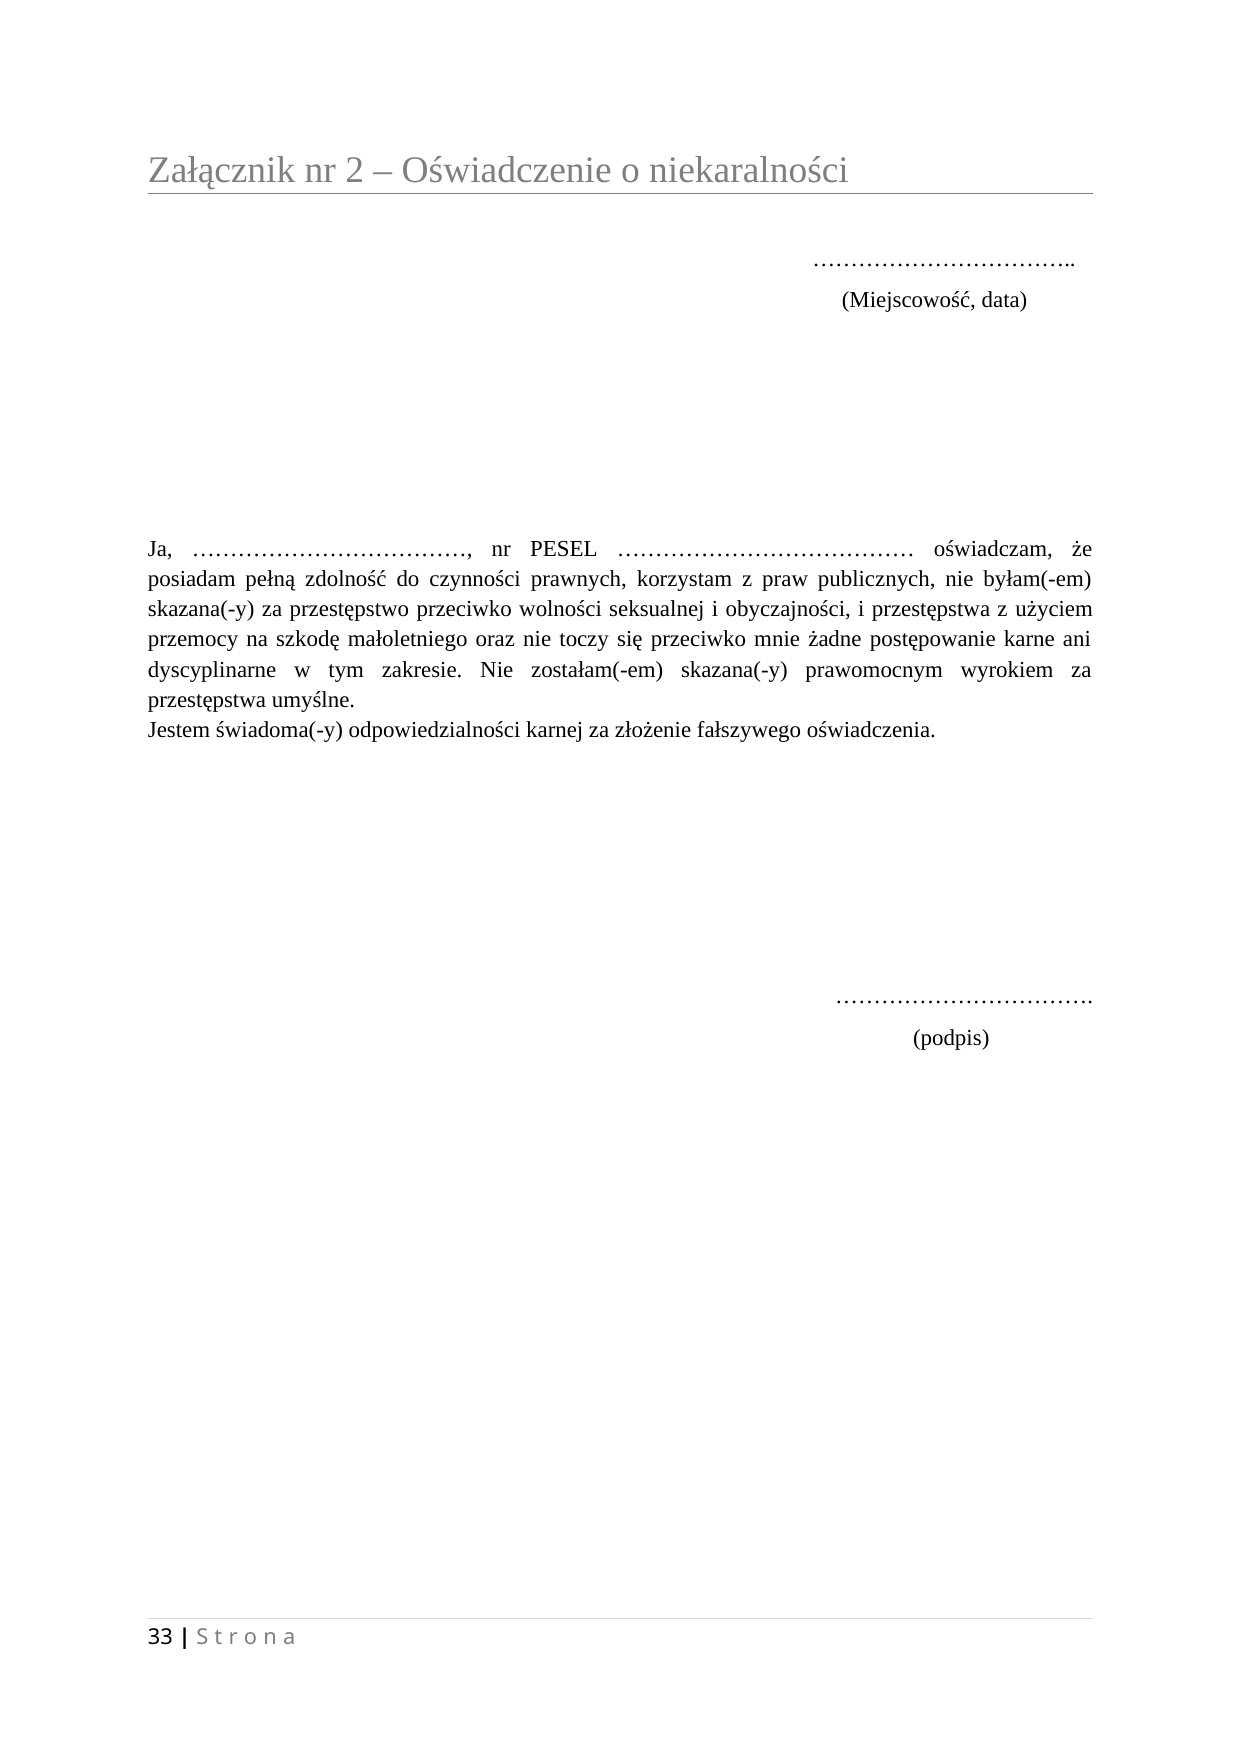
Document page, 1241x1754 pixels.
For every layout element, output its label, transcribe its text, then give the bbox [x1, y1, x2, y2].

text …………………………….. [812, 245, 1093, 271]
text ……………………………. [148, 983, 1093, 1009]
subtitle Załącznik nr 2 – Oświadczenie o niekaralności [148, 148, 1093, 193]
text (Miejscowość, data) [842, 286, 1093, 312]
text Jestem świadoma(-y) odpowiedzialności karnej za złożenie fałszywego oświadczenia. [148, 716, 1093, 742]
text (podpis) [148, 1024, 989, 1050]
text Ja, ………………………………, nr PESEL ………………………………… oświadczam, że posiadam pełną zdolność do czynności prawnych, korzystam z praw publicznych, nie byłam(-em) skazana(-y) za przestępstwo przeciwko wolności seksualnej i obyczajności, i przestępstwa z użyciem przemocy na szkodę małoletniego oraz nie toczy się przeciwko mnie żadne postępowanie karne ani dyscyplinarne w tym zakresie. Nie zostałam(-em) skazana(-y) prawomocnym wyrokiem za przestępstwa umyślne. [148, 535, 1093, 712]
